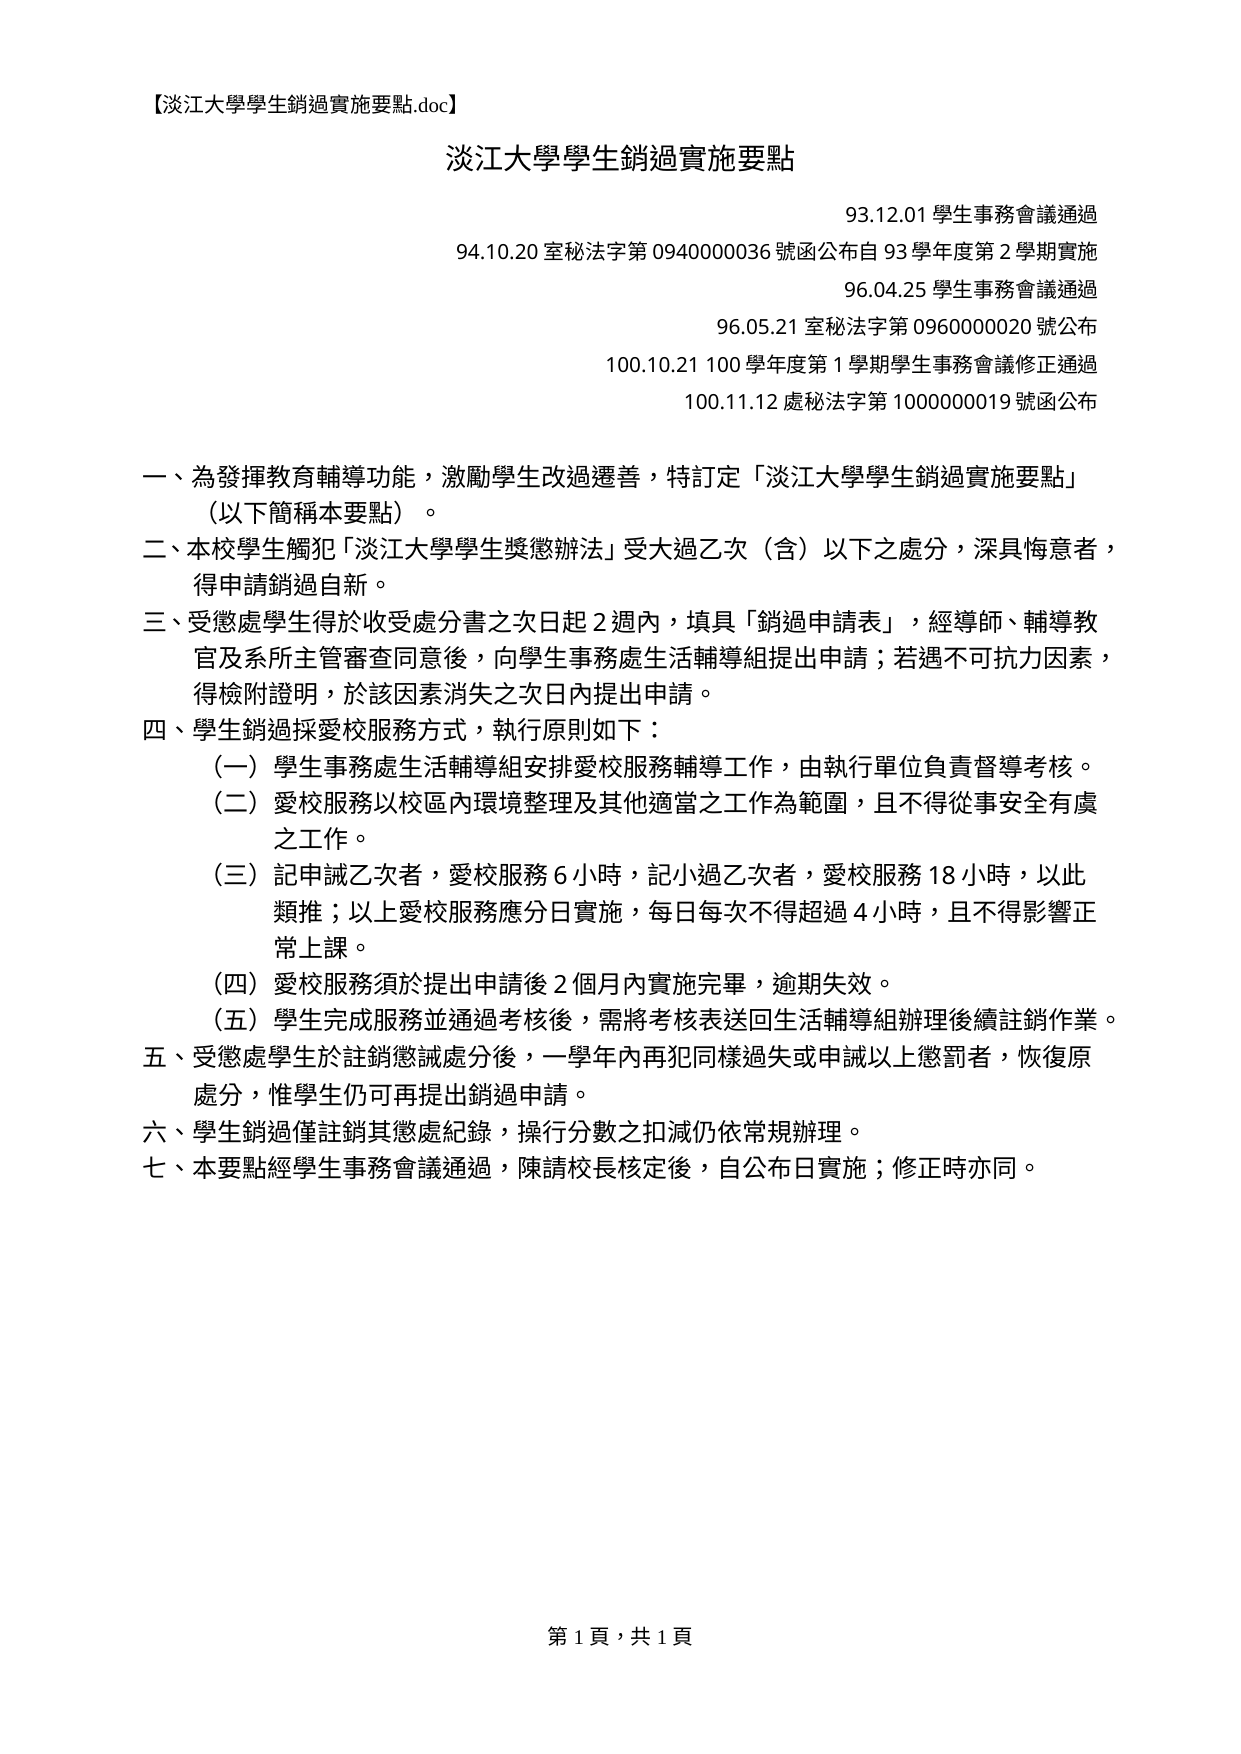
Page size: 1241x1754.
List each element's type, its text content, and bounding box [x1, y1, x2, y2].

text （五）學生完成服務並通過考核後，需將考核表送回生活輔導組辦理後續註銷作業。 [198, 1001, 1098, 1037]
text （三）記申誡乙次者，愛校服務6小時，記小過乙次者，愛校服務18小時，以此類推；以上愛校服務應分日實施，每日每次不得超過4小時，且不得影響正常上課。 [198, 856, 1098, 964]
text 二、本校學生觸犯「淡江大學學生獎懲辦法」受大過乙次（含）以下之處分，深具悔意者，得申請銷過自新。 [142, 529, 1098, 602]
text 一、為發揮教育輔導功能，激勵學生改過遷善，特訂定「淡江大學學生銷過實施要點」（以下簡稱本要點）。 [142, 457, 1098, 529]
text 100.11.12 處秘法字第1000000019號函公布 [142, 382, 1098, 419]
text 100.10.21 100學年度第1學期學生事務會議修正通過 [142, 344, 1098, 382]
text 六、學生銷過僅註銷其懲處紀錄，操行分數之扣減仍依常規辦理。 [142, 1112, 1098, 1148]
text （四）愛校服務須於提出申請後2個月內實施完畢，逾期失效。 [198, 964, 1098, 1001]
text 96.05.21 室秘法字第0960000020號公布 [142, 307, 1098, 344]
text 96.04.25 學生事務會議通過 [142, 269, 1098, 307]
text （二）愛校服務以校區內環境整理及其他適當之工作為範圍，且不得從事安全有虞之工作。 [198, 783, 1098, 856]
text （一）學生事務處生活輔導組安排愛校服務輔導工作，由執行單位負責督導考核。 [198, 747, 1098, 783]
text 七、本要點經學生事務會議通過，陳請校長核定後，自公布日實施；修正時亦同。 [142, 1148, 1098, 1184]
text 淡江大學學生銷過實施要點 [142, 119, 1098, 194]
text 94.10.20 室秘法字第0940000036號函公布自93學年度第2學期實施 [142, 232, 1098, 269]
text 四、學生銷過採愛校服務方式，執行原則如下： [142, 711, 1098, 747]
text 93.12.01學生事務會議通過 [142, 194, 1098, 232]
text 三、受懲處學生得於收受處分書之次日起2週內，填具「銷過申請表」，經導師、輔導教官及系所主管審查同意後，向學生事務處生活輔導組提出申請；若遇不可抗力因素，得檢附證明，於該因素消失之次日內提出申請。 [142, 602, 1098, 711]
text 五、受懲處學生於註銷懲誡處分後，一學年內再犯同樣過失或申誡以上懲罰者，恢復原處分，惟學生仍可再提出銷過申請。 [142, 1037, 1098, 1112]
